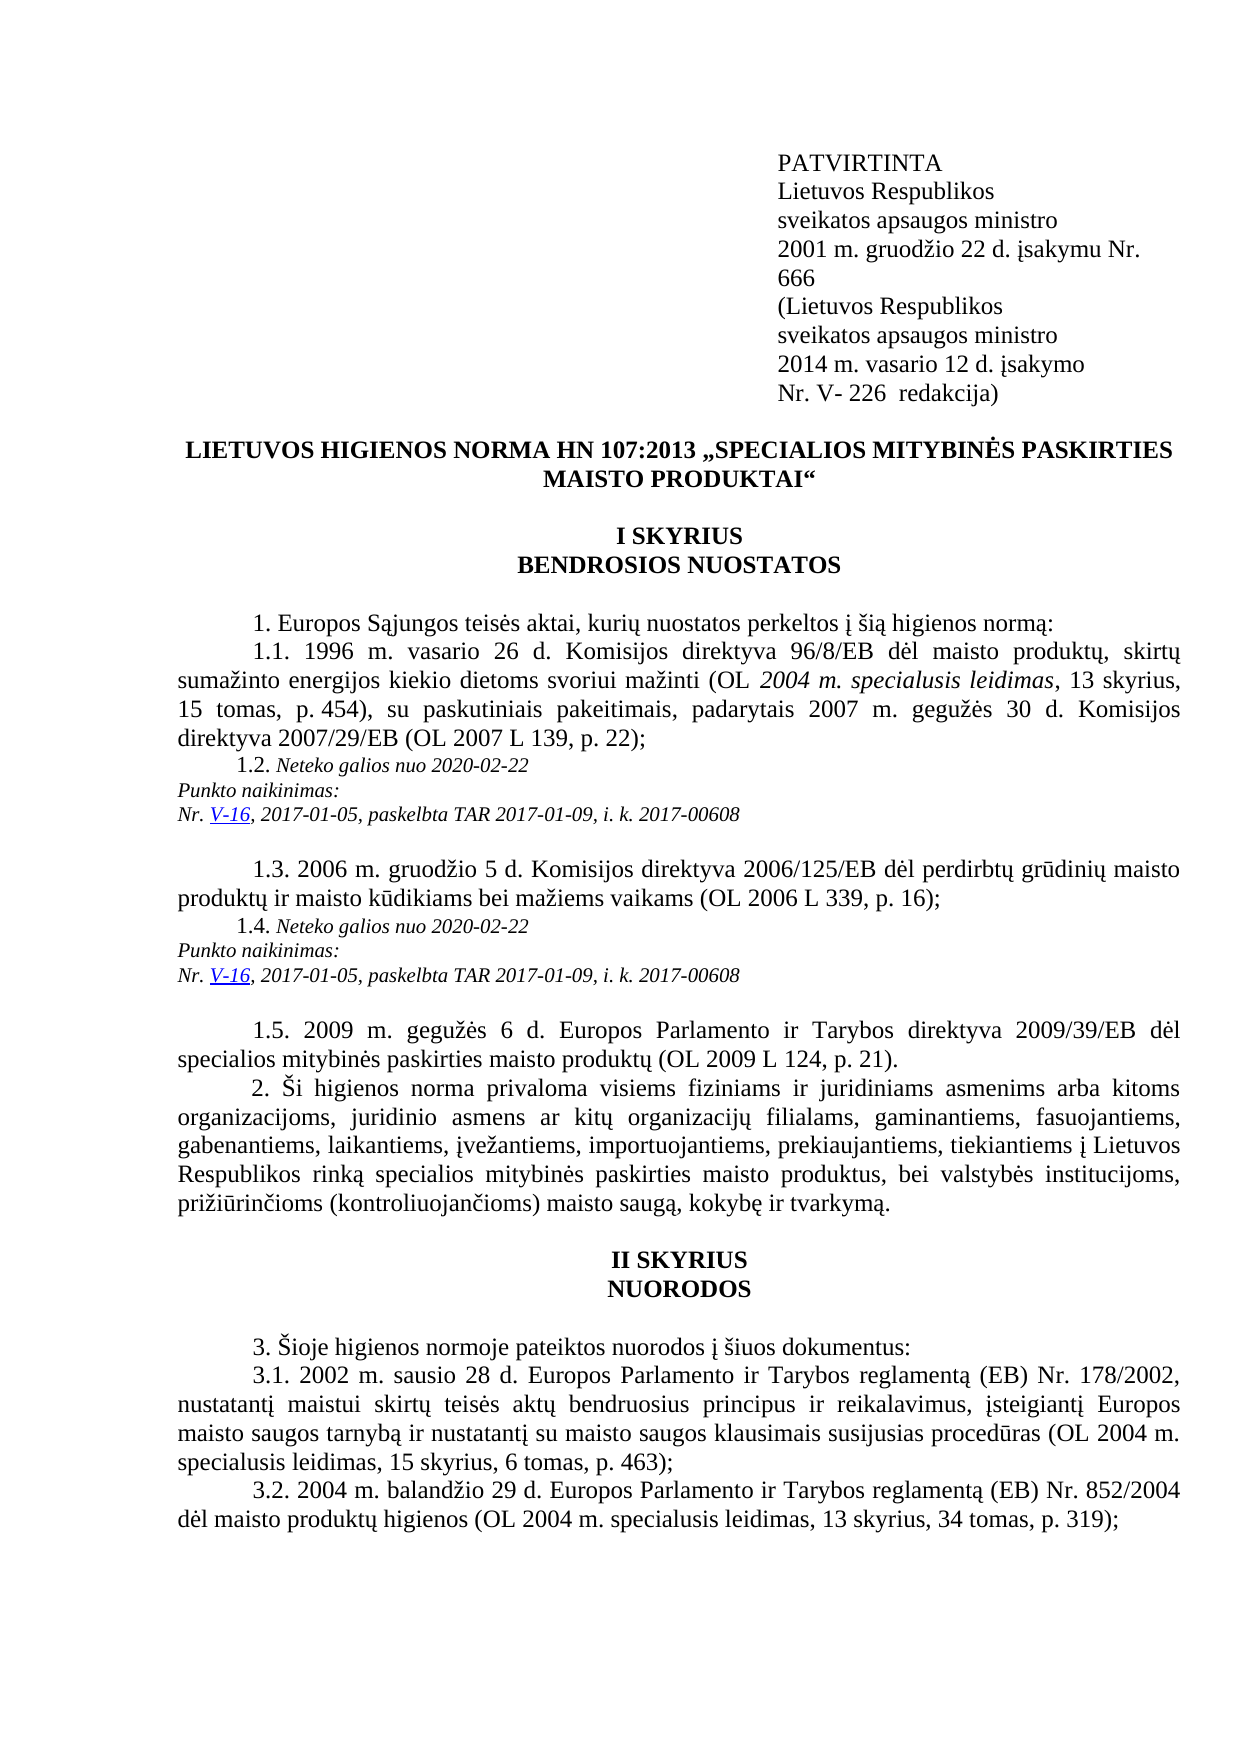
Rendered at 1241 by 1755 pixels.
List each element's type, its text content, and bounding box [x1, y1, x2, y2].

text Lietuvos Respublikos [777, 176, 1181, 205]
text sveikatos apsaugos ministro [777, 205, 1181, 234]
text NUORODOS [177, 1274, 1181, 1303]
text 1.5. 2009 m. gegužės 6 d. Europos Parlamento ir Tarybos direktyva 2009/39/EB dėl specialios mitybinės paskirties maisto produktų (OL 2009 L 124, p. 21). [177, 1015, 1181, 1073]
text Punkto naikinimas: [177, 778, 1181, 802]
text II SKYRIUS [177, 1245, 1181, 1274]
text 1.4. Neteko galios nuo 2020-02-22 [177, 912, 1181, 938]
text 3. Šioje higienos normoje pateiktos nuorodos į šiuos dokumentus: [177, 1332, 1181, 1360]
text Punkto naikinimas: [177, 938, 1181, 962]
text I SKYRIUS [177, 521, 1181, 550]
text 1.3. 2006 m. gruodžio 5 d. Komisijos direktyva 2006/125/EB dėl perdirbtų grūdinių maisto produktų ir maisto kūdikiams bei mažiems vaikams (OL 2006 L 339, p. 16); [177, 854, 1181, 912]
text 1.1. 1996 m. vasario 26 d. Komisijos direktyva 96/8/EB dėl maisto produktų, skirtų sumažinto energijos kiekio dietoms svoriui mažinti (OL 2004 m. specialusis leidimas, 13 skyrius, 15 tomas, p. 454), su paskutiniais pakeitimais, padarytais 2007 m. gegužės 30 d. Komisijos direktyva 2007/29/EB (OL 2007 L 139, p. 22); [177, 636, 1181, 751]
text 1. Europos Sąjungos teisės aktai, kurių nuostatos perkeltos į šią higienos normą: [177, 608, 1181, 636]
text sveikatos apsaugos ministro [777, 320, 1181, 349]
text 1.2. Neteko galios nuo 2020-02-22 [177, 751, 1181, 778]
text Nr. V- 226 redakcija) [777, 378, 1181, 406]
text 2014 m. vasario 12 d. įsakymo [777, 349, 1181, 378]
text (Lietuvos Respublikos [777, 291, 1181, 320]
text Nr. V-16, 2017-01-05, paskelbta TAR 2017-01-09, i. k. 2017-00608 [177, 962, 1181, 987]
text BENDROSIOS NUOSTATOS [177, 550, 1181, 579]
text 3.1. 2002 m. sausio 28 d. Europos Parlamento ir Tarybos reglamentą (EB) Nr. 178/2002, nustatantį maistui skirtų teisės aktų bendruosius principus ir reikalavimus, įsteigiantį Europos maisto saugos tarnybą ir nustatantį su maisto saugos klausimais susijusias procedūras (OL 2004 m. specialusis leidimas, 15 skyrius, 6 tomas, p. 463); [177, 1360, 1181, 1475]
text LIETUVOS HIGIENOS NORMA HN 107:2013 „SPECIALIOS MITYBINĖS PASKIRTIES MAISTO PRODUKTAI“ [177, 435, 1181, 493]
text 2001 m. gruodžio 22 d. įsakymu Nr. 666 [777, 234, 1181, 291]
text Nr. V-16, 2017-01-05, paskelbta TAR 2017-01-09, i. k. 2017-00608 [177, 802, 1181, 826]
text 2. Ši higienos norma privaloma visiems fiziniams ir juridiniams asmenims arba kitoms organizacijoms, juridinio asmens ar kitų organizacijų filialams, gaminantiems, fasuojantiems, gabenantiems, laikantiems, įvežantiems, importuojantiems, prekiaujantiems, tiekiantiems į Lietuvos Respublikos rinką specialios mitybinės paskirties maisto produktus, bei valstybės institucijoms, prižiūrinčioms (kontroliuojančioms) maisto saugą, kokybę ir tvarkymą. [177, 1073, 1181, 1217]
text 3.2. 2004 m. balandžio 29 d. Europos Parlamento ir Tarybos reglamentą (EB) Nr. 852/2004 dėl maisto produktų higienos (OL 2004 m. specialusis leidimas, 13 skyrius, 34 tomas, p. 319); [177, 1475, 1181, 1533]
text PATVIRTINTA [777, 148, 1181, 176]
